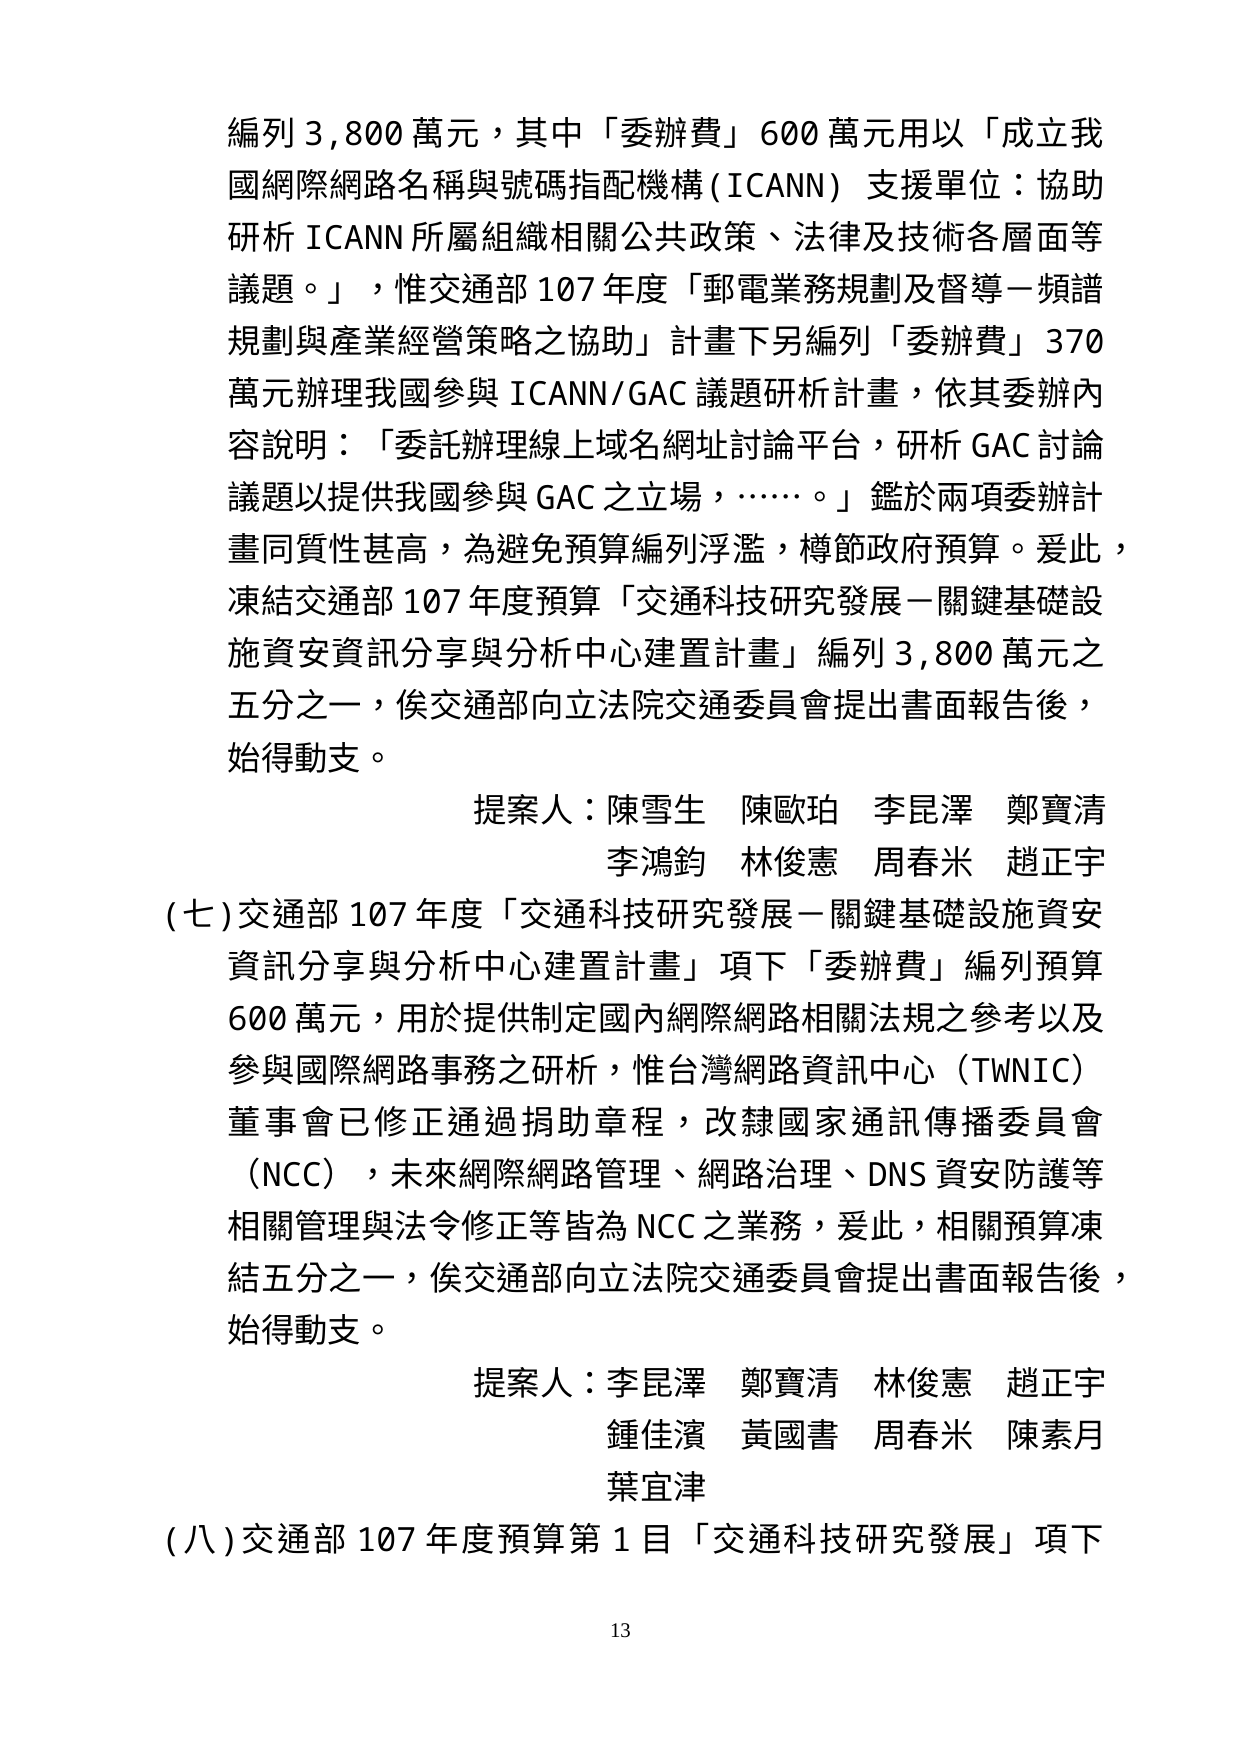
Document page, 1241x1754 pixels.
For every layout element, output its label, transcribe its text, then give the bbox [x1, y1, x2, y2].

text (七)交通部107年度「交通科技研究發展－關鍵基礎設施資安資訊分享與分析中心建置計畫」項下「委辦費」編列預算600萬元，用於提供制定國內網際網路相關法規之參考以及參與國際網路事務之研析，惟台灣網路資訊中心（TWNIC）董事會已修正通過捐助章程，改隸國家通訊傳播委員會（NCC），未來網際網路管理、網路治理、DNS資安防護等相關管理與法令修正等皆為NCC之業務，爰此，相關預算凍結五分之一，俟交通部向立法院交通委員會提出書面報告後，始得動支。 [161, 884, 1104, 1353]
text (八)交通部107年度預算第1目「交通科技研究發展」項下「關鍵基礎設施資安資訊分享與分析中心建置計畫」編列3,800萬元，其中編列「業務費－委辦費」600萬元，委託專業團體支援研析網際網路名稱與號碼指配機構（ICANN）所屬組織相關公共政策、法律及技術等各層面議題，不但沒有說明與「關鍵基礎設施資安資訊分享與分析中心建置計畫」之間的關聯性，且與交通部「郵電業務規劃及督導」項下「頻譜規劃與產業經營策略之協助」所編列370萬元以辦理「我國網際網路名稱與號碼指配機構（ICANN）暨政府諮詢委員會（GAC）議題研析計畫」性質相同。為避免交通部預算重複編列，爰凍結「關鍵基礎設施資安資訊分享與分析中心建置計畫」項下「業務費－委辦費」預算600萬元之五分之一，俟交通部就該計畫所編列委辦經費所欲達到之目標，及與「郵電業務規劃及督導」項下「頻譜規劃與產業經營策略之協助」項下「我國網際網路名稱與號碼指配機構（ICANN）暨政府諮詢委員會（GAC）議題研析計畫」之關聯，向立法院交通委員會提出書面報告後，始得動支。 [161, 1509, 1104, 1562]
text 提案人：李昆澤 鄭寶清 林俊憲 趙正宇鍾佳濱 黃國書 周春米 陳素月葉宜津 [473, 1353, 1117, 1509]
text (六)有鑑於交通部107年度預算「交通科技研究發展－關鍵基礎設施資安資訊分享與分析中心建置計畫」該項計畫總經費1億1,432萬5千元，期程106至109年，107年度預算編列3,800萬元，其中「委辦費」600萬元用以「成立我國網際網路名稱與號碼指配機構(ICANN) 支援單位：協助研析ICANN所屬組織相關公共政策、法律及技術各層面等議題。」，惟交通部107年度「郵電業務規劃及督導－頻譜規劃與產業經營策略之協助」計畫下另編列「委辦費」370萬元辦理我國參與ICANN/GAC議題研析計畫，依其委辦內容說明：「委託辦理線上域名網址討論平台，研析GAC討論議題以提供我國參與GAC之立場，……。」鑑於兩項委辦計畫同質性甚高，為避免預算編列浮濫，樽節政府預算。爰此，凍結交通部107年度預算「交通科技研究發展－關鍵基礎設施資安資訊分享與分析中心建置計畫」編列3,800萬元之五分之一，俟交通部向立法院交通委員會提出書面報告後，始得動支。 [161, 103, 1104, 780]
text 提案人：陳雪生 陳歐珀 李昆澤 鄭寶清李鴻鈞 林俊憲 周春米 趙正宇 [473, 780, 1117, 884]
